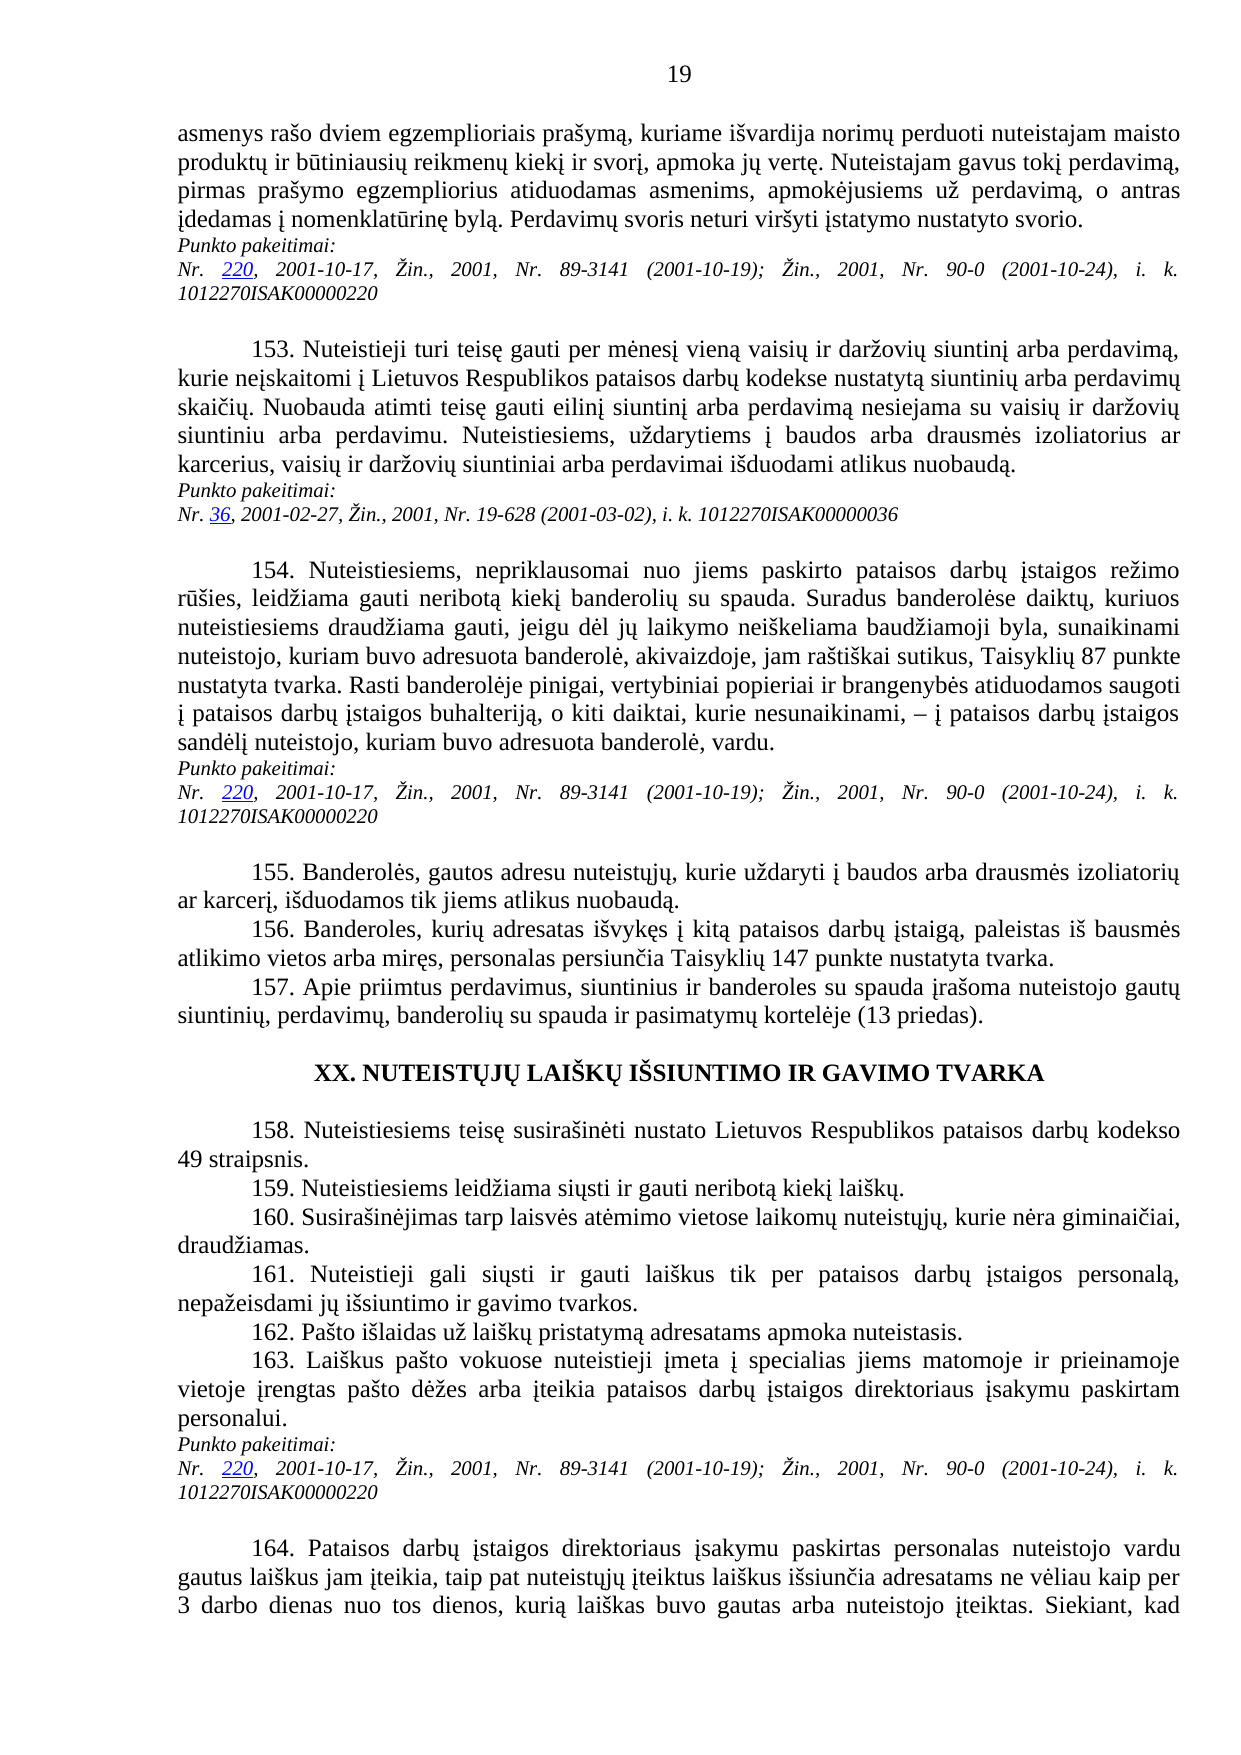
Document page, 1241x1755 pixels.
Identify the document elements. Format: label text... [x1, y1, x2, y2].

text 155. Banderolės, gautos adresu nuteistųjų, kurie uždaryti į baudos arba drausmės izoliatorių ar karcerį, išduodamos tik jiems atlikus nuobaudą. [177, 857, 1181, 914]
text Punkto pakeitimai: [177, 233, 1181, 257]
text XX. NUTEISTŲJŲ LAIŠKŲ IŠSIUNTIMO IR GAVIMO TVARKA [177, 1058, 1181, 1087]
text 163. Laiškus pašto vokuose nuteistieji įmeta į specialias jiems matomoje ir prieinamoje vietoje įrengtas pašto dėžes arba įteikia pataisos darbų įstaigos direktoriaus įsakymu paskirtam personalui. [177, 1346, 1181, 1432]
text 153. Nuteistieji turi teisę gauti per mėnesį vieną vaisių ir daržovių siuntinį arba perdavimą, kurie neįskaitomi į Lietuvos Respublikos pataisos darbų kodekse nustatytą siuntinių arba perdavimų skaičių. Nuobauda atimti teisę gauti eilinį siuntinį arba perdavimą nesiejama su vaisių ir daržovių siuntiniu arba perdavimu. Nuteistiesiems, uždarytiems į baudos arba drausmės izoliatorius ar karcerius, vaisių ir daržovių siuntiniai arba perdavimai išduodami atlikus nuobaudą. [177, 334, 1181, 478]
text 160. Susirašinėjimas tarp laisvės atėmimo vietose laikomų nuteistųjų, kurie nėra giminaičiai, draudžiamas. [177, 1202, 1181, 1259]
text 158. Nuteistiesiems teisę susirašinėti nustato Lietuvos Respublikos pataisos darbų kodekso 49 straipsnis. [177, 1116, 1181, 1173]
text Nr. 220, 2001-10-17, Žin., 2001, Nr. 89-3141 (2001-10-19); Žin., 2001, Nr. 90-0 (2001-10-24), i. k. 1012270ISAK00000220 [177, 780, 1181, 828]
text Nr. 220, 2001-10-17, Žin., 2001, Nr. 89-3141 (2001-10-19); Žin., 2001, Nr. 90-0 (2001-10-24), i. k. 1012270ISAK00000220 [177, 1456, 1181, 1504]
text 159. Nuteistiesiems leidžiama siųsti ir gauti neribotą kiekį laiškų. [177, 1173, 1181, 1202]
text 157. Apie priimtus perdavimus, siuntinius ir banderoles su spauda įrašoma nuteistojo gautų siuntinių, perdavimų, banderolių su spauda ir pasimatymų kortelėje (13 priedas). [177, 972, 1181, 1029]
text 154. Nuteistiesiems, nepriklausomai nuo jiems paskirto pataisos darbų įstaigos režimo rūšies, leidžiama gauti neribotą kiekį banderolių su spauda. Suradus banderolėse daiktų, kuriuos nuteistiesiems draudžiama gauti, jeigu dėl jų laikymo neiškeliama baudžiamoji byla, sunaikinami nuteistojo, kuriam buvo adresuota banderolė, akivaizdoje, jam raštiškai sutikus, Taisyklių 87 punkte nustatyta tvarka. Rasti banderolėje pinigai, vertybiniai popieriai ir brangenybės atiduodamos saugoti į pataisos darbų įstaigos buhalteriją, o kiti daiktai, kurie nesunaikinami, – į pataisos darbų įstaigos sandėlį nuteistojo, kuriam buvo adresuota banderolė, vardu. [177, 555, 1181, 756]
text 156. Banderoles, kurių adresatas išvykęs į kitą pataisos darbų įstaigą, paleistas iš bausmės atlikimo vietos arba miręs, personalas persiunčia Taisyklių 147 punkte nustatyta tvarka. [177, 914, 1181, 972]
text 161. Nuteistieji gali siųsti ir gauti laiškus tik per pataisos darbų įstaigos personalą, nepažeisdami jų išsiuntimo ir gavimo tvarkos. [177, 1259, 1181, 1317]
text Punkto pakeitimai: [177, 756, 1181, 780]
text Punkto pakeitimai: [177, 1432, 1181, 1456]
text 164. Pataisos darbų įstaigos direktoriaus įsakymu paskirtas personalas nuteistojo vardu gautus laiškus jam įteikia, taip pat nuteistųjų įteiktus laiškus išsiunčia adresatams ne vėliau kaip per 3 darbo dienas nuo tos dienos, kurią laiškas buvo gautas arba nuteistojo įteiktas. Siekiant, kad [177, 1533, 1181, 1619]
text Nr. 220, 2001-10-17, Žin., 2001, Nr. 89-3141 (2001-10-19); Žin., 2001, Nr. 90-0 (2001-10-24), i. k. 1012270ISAK00000220 [177, 257, 1181, 305]
text Nr. 36, 2001-02-27, Žin., 2001, Nr. 19-628 (2001-03-02), i. k. 1012270ISAK00000036 [177, 502, 1181, 526]
text Punkto pakeitimai: [177, 478, 1181, 502]
text 162. Pašto išlaidas už laiškų pristatymą adresatams apmoka nuteistasis. [177, 1317, 1181, 1346]
text asmenys rašo dviem egzemplioriais prašymą, kuriame išvardija norimų perduoti nuteistajam maisto produktų ir būtiniausių reikmenų kiekį ir svorį, apmoka jų vertę. Nuteistajam gavus tokį perdavimą, pirmas prašymo egzempliorius atiduodamas asmenims, apmokėjusiems už perdavimą, o antras įdedamas į nomenklatūrinę bylą. Perdavimų svoris neturi viršyti įstatymo nustatyto svorio. [177, 118, 1181, 233]
